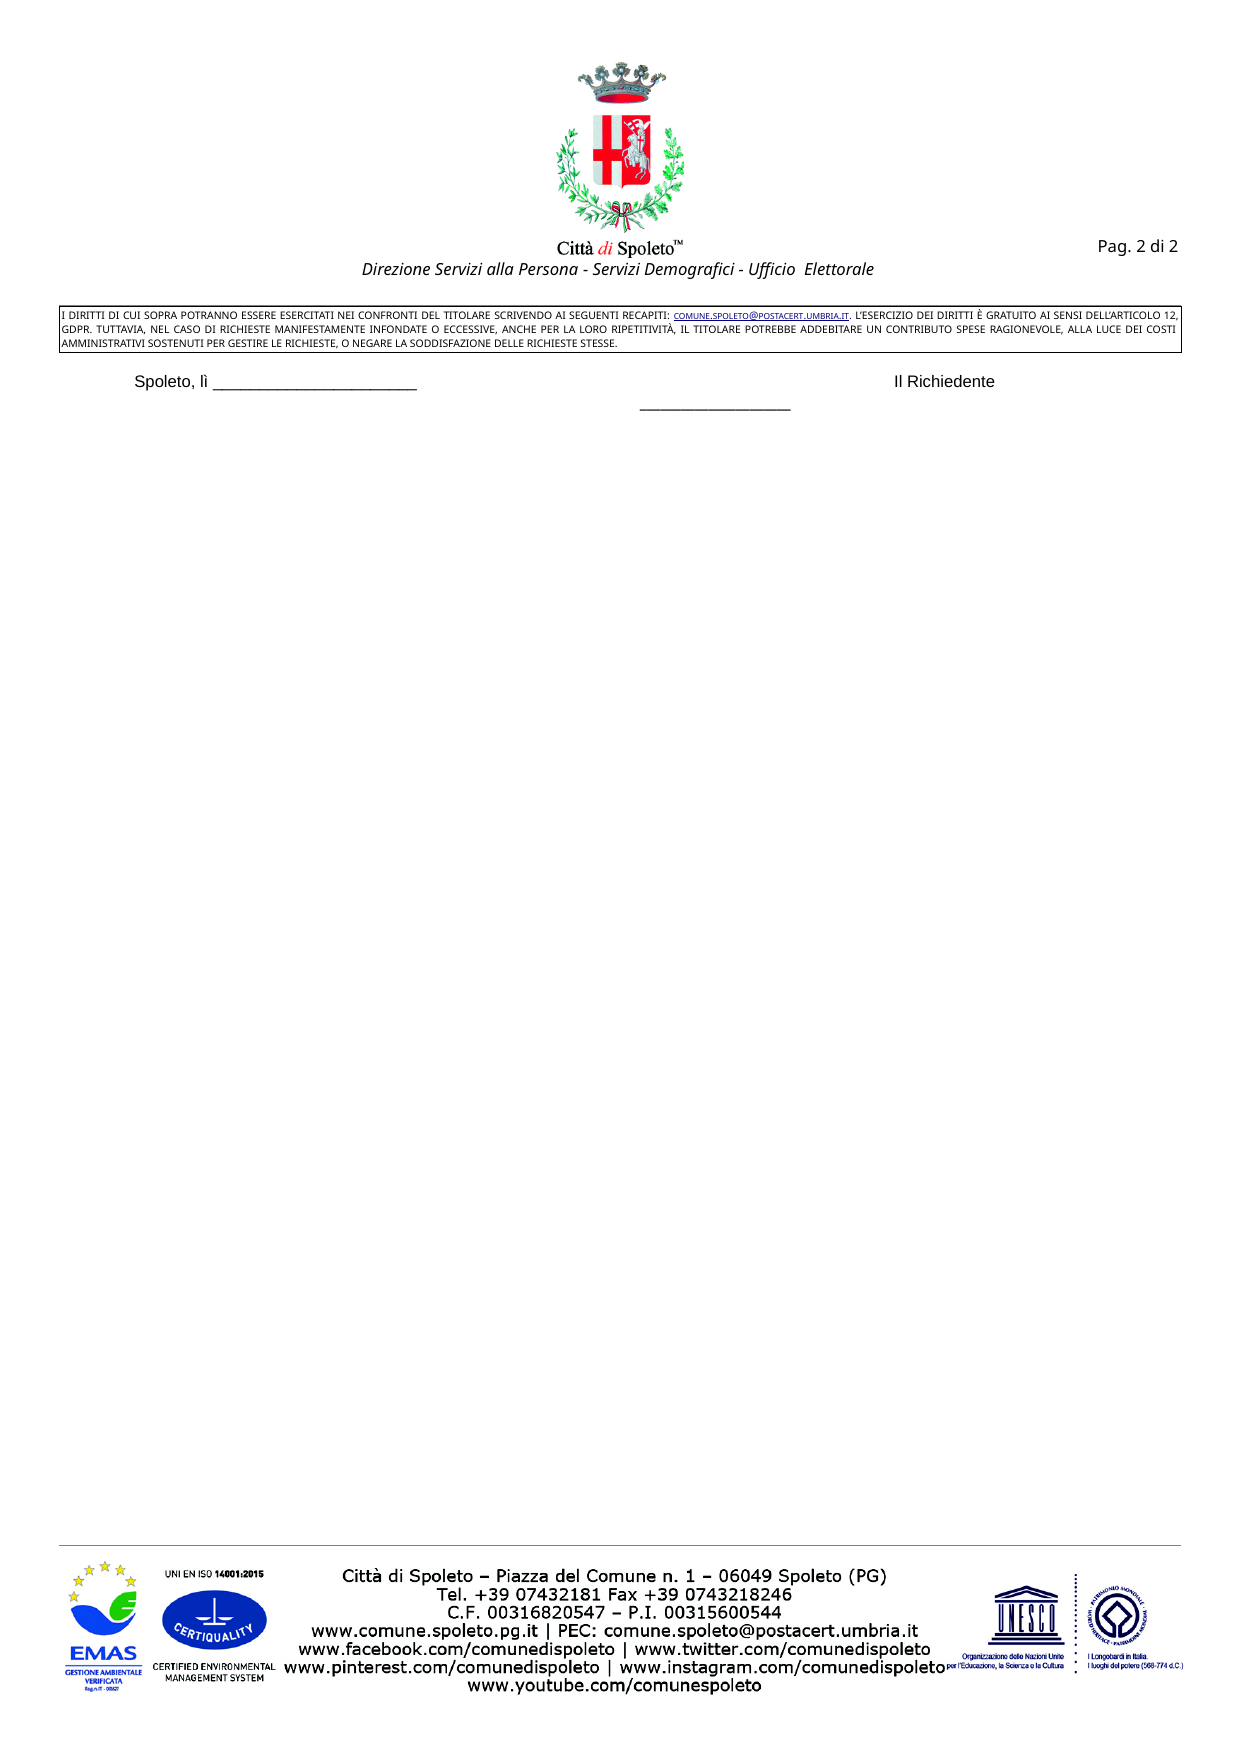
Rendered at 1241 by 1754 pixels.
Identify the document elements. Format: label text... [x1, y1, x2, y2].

text I DIRITTI DI CUI SOPRA POTRANNO ESSERE ESERCITATI NEI CONFRONTI DEL TITOLARE SCRIVENDO AI SEGUENTI RECAPITI: comune.spoleto@postacert.umbria.it. L’ESERCIZIO DEI DIRITTI È GRATUITO AI SENSI DELL’ARTICOLO 12, GDPR. TUTTAVIA, NEL CASO DI RICHIESTE MANIFESTAMENTE INFONDATE O ECCESSIVE, ANCHE PER LA LORO RIPETITIVITÀ, IL TITOLARE POTREBBE ADDEBITARE UN CONTRIBUTO SPESE RAGIONEVOLE, ALLA LUCE DEI COSTI AMMINISTRATIVI SOSTENUTI PER GESTIRE LE RICHIESTE, O NEGARE LA SODDISFAZIONE DELLE RICHIESTE STESSE. [60, 307, 1181, 352]
picture [555, 62, 685, 258]
text ______________________ [59, 391, 1181, 414]
picture [62, 1557, 1184, 1699]
text Spoleto, lì ______________________ Il Richiedente [134, 372, 1181, 391]
